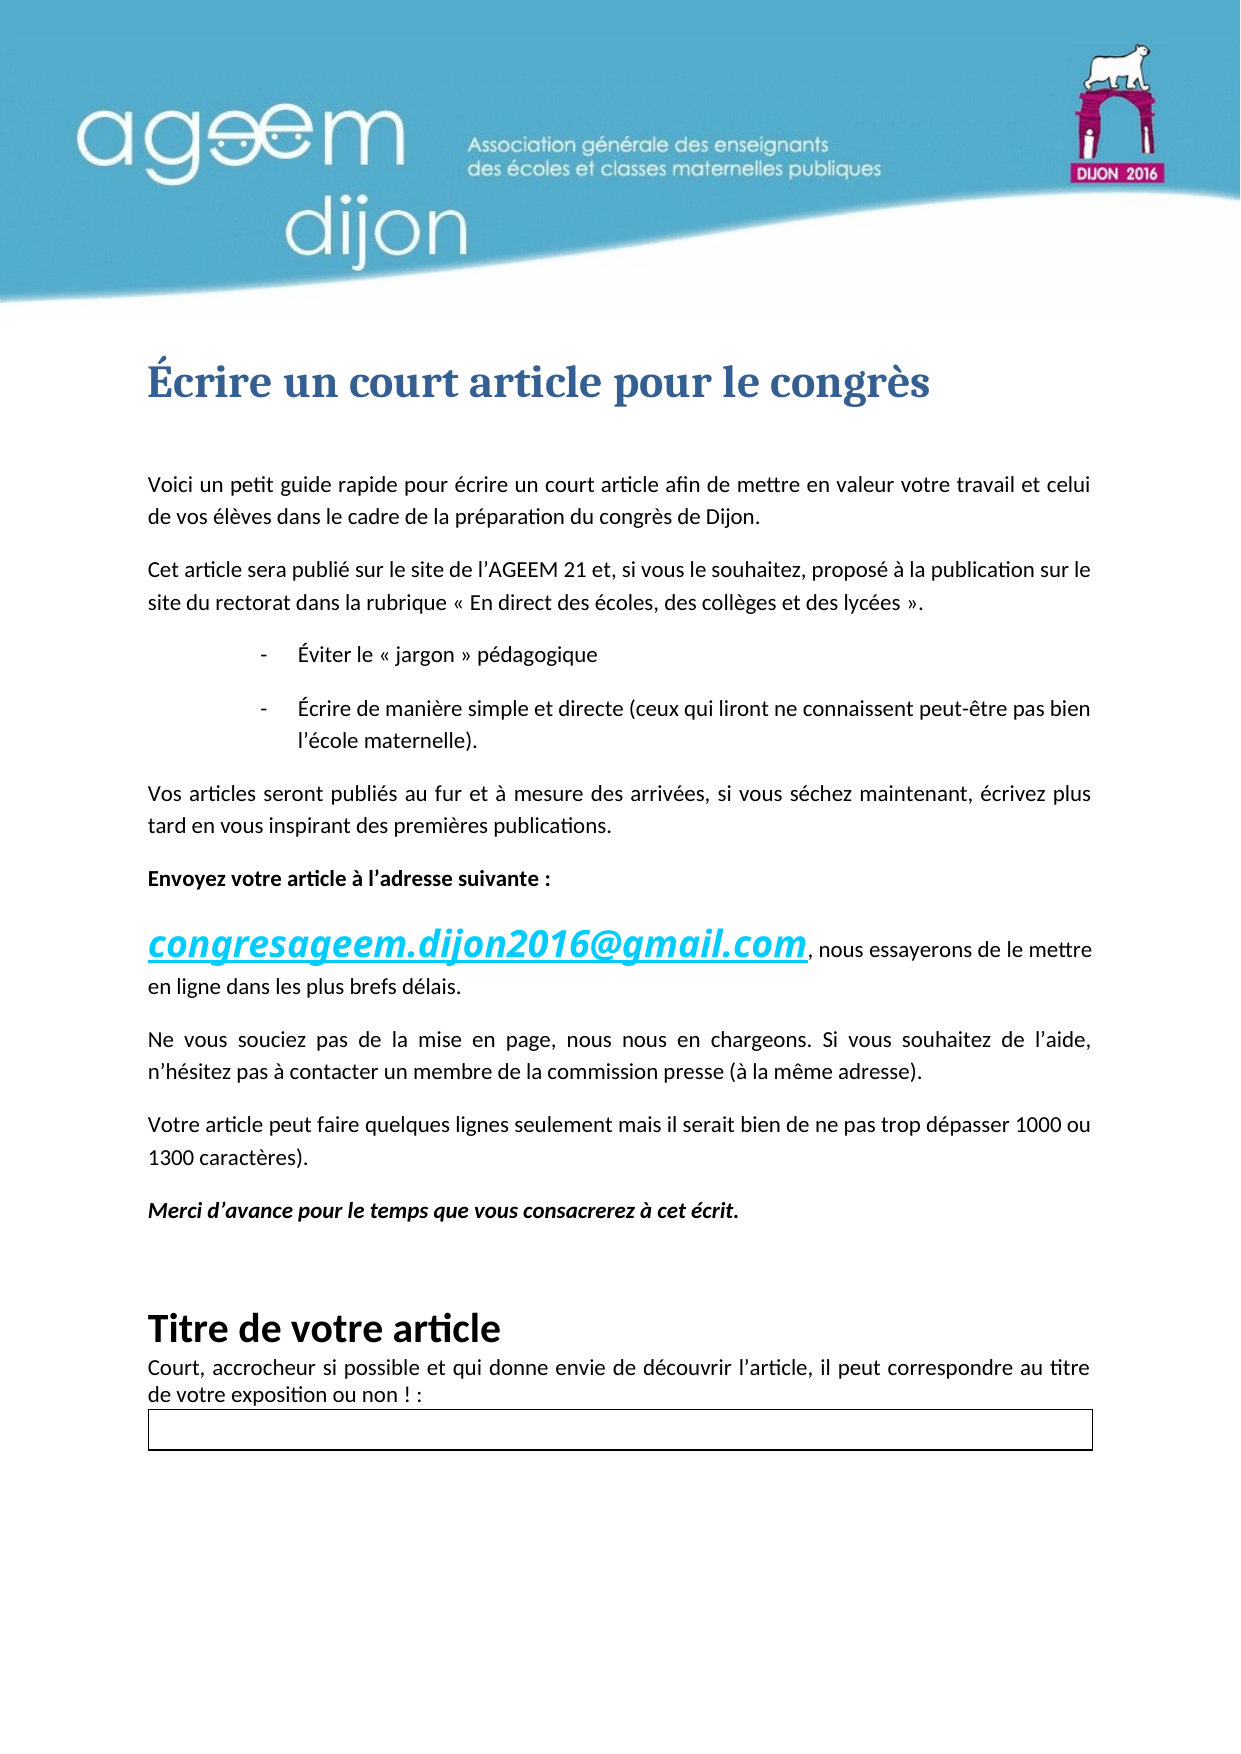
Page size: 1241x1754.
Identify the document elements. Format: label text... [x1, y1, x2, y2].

text Vos articles seront publiés au fur et à mesure des arrivées, si vous séchez maintenant, écrivez plus tard en vous inspirant des premières publications. [148, 779, 1093, 839]
list Écrire de manière simple et directe (ceux qui liront ne connaissent peut-être pas bien l’école maternelle). [260, 694, 1093, 754]
text Voici un petit guide rapide pour écrire un court article afin de mettre en valeur votre travail et celui de vos élèves dans le cadre de la préparation du congrès de Dijon. [148, 470, 1093, 530]
text Court, accrocheur si possible et qui donne envie de découvrir l’article, il peut correspondre au titre de votre exposition ou non ! : [148, 1353, 1093, 1409]
subtitle Écrire un court article pour le congrès [148, 357, 1093, 409]
text Cet article sera publié sur le site de l’AGEEM 21 et, si vous le souhaitez, proposé à la publication sur le site du rectorat dans la rubrique « En direct des écoles, des collèges et des lycées ». [148, 555, 1093, 616]
text Envoyez votre article à l’adresse suivante : [148, 864, 1093, 892]
text Ne vous souciez pas de la mise en page, nous nous en chargeons. Si vous souhaitez de l’aide, n’hésitez pas à contacter un membre de la commission presse (à la même adresse). [148, 1025, 1093, 1086]
text Merci d’avance pour le temps que vous consacrerez à cet écrit. [148, 1196, 1093, 1224]
text Titre de votre article [148, 1302, 1093, 1353]
text Votre article peut faire quelques lignes seulement mais il serait bien de ne pas trop dépasser 1000 ou 1300 caractères). [148, 1111, 1093, 1171]
text congresageem.dijon2016@gmail.com, nous essayerons de le mettre en ligne dans les plus brefs délais. [148, 917, 1093, 1000]
list Éviter le « jargon » pédagogique [260, 641, 1093, 669]
